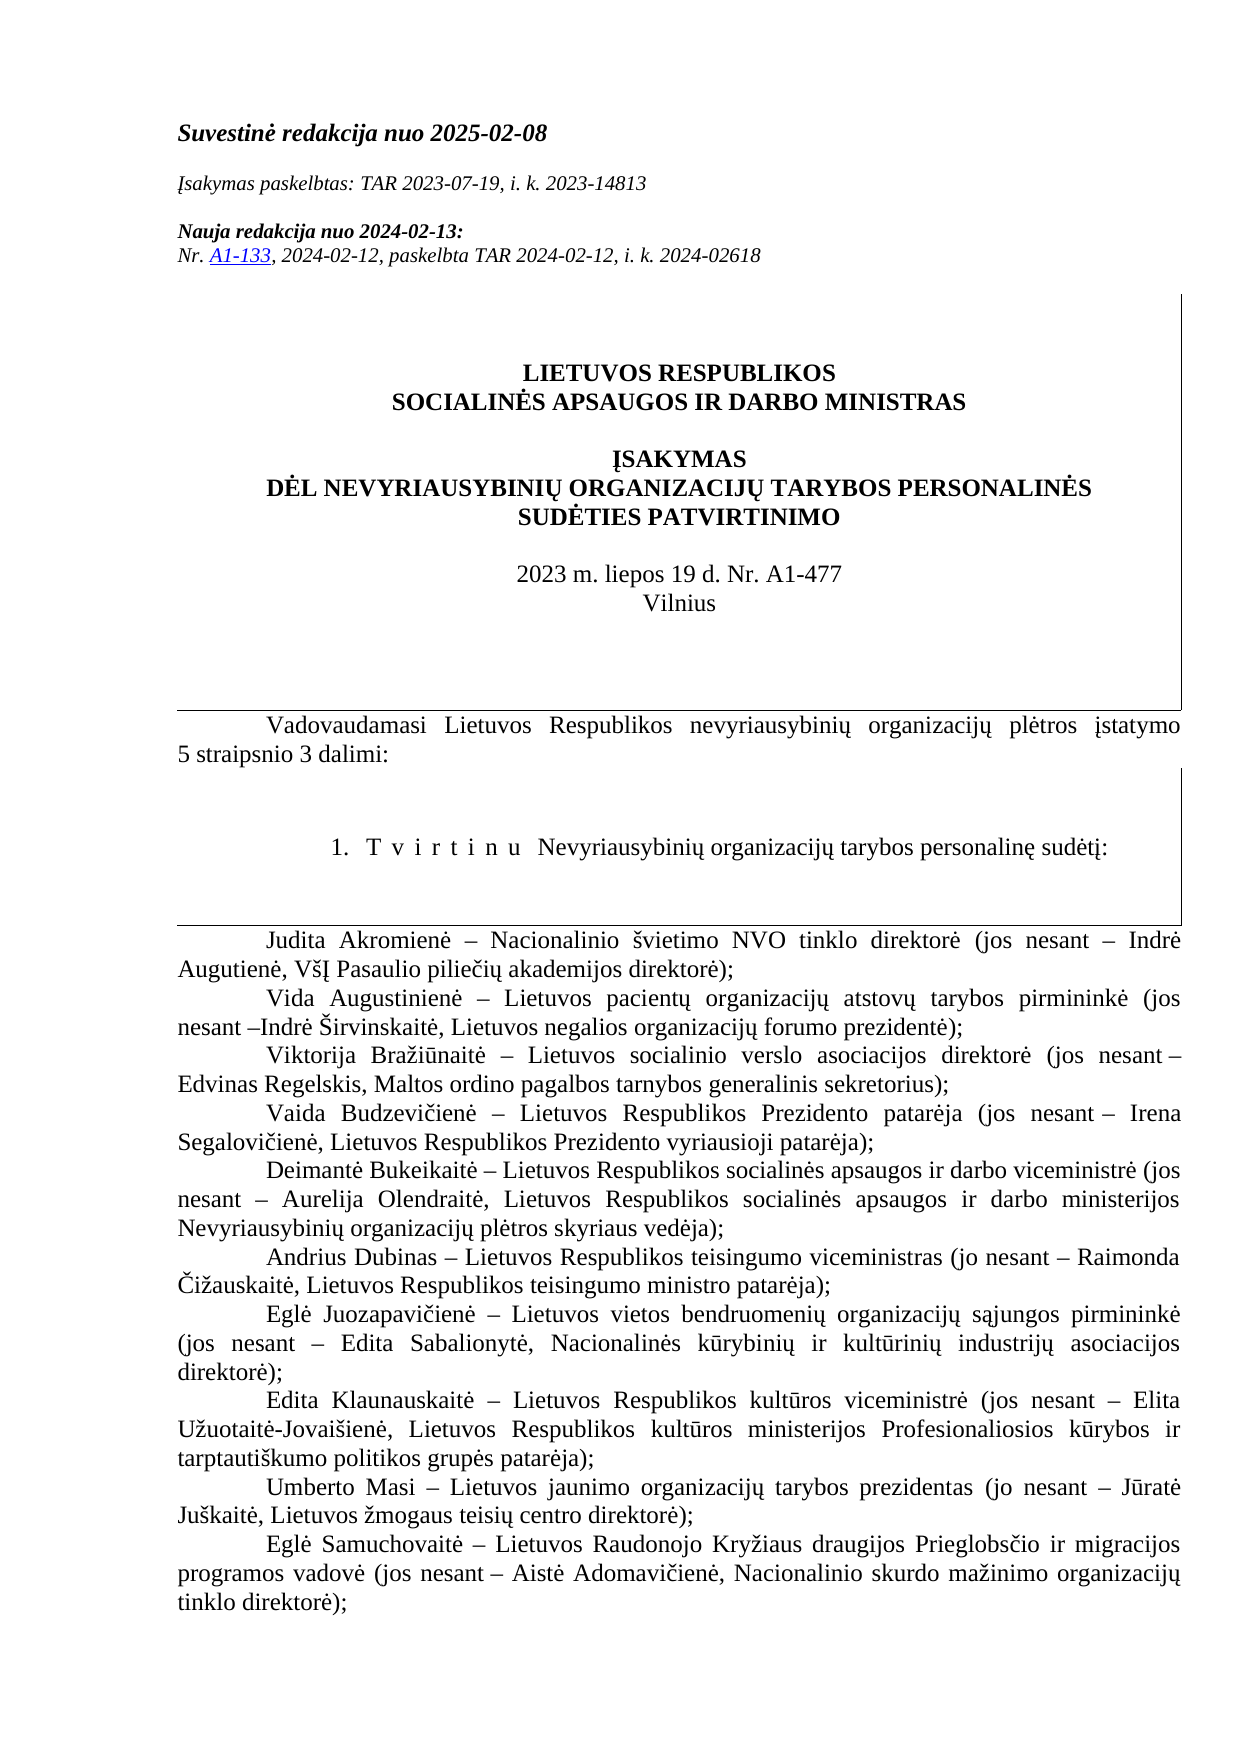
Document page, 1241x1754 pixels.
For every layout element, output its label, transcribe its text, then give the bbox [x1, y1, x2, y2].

text Suvestinė redakcija nuo 2025-02-08 [177, 118, 1181, 147]
text Deimantė Bukeikaitė – Lietuvos Respublikos socialinės apsaugos ir darbo viceministrė (jos nesant – Aurelija Olendraitė, Lietuvos Respublikos socialinės apsaugos ir darbo ministerijos Nevyriausybinių organizacijų plėtros skyriaus vedėja); [177, 1156, 1181, 1242]
text Vaida Budzevičienė – Lietuvos Respublikos Prezidento patarėja (jos nesant – Irena Segalovičienė, Lietuvos Respublikos Prezidento vyriausioji patarėja); [177, 1098, 1181, 1156]
text 1. Tvirtinu Nevyriausybinių organizacijų tarybos personalinę sudėtį: [177, 768, 1181, 925]
text Eglė Juozapavičienė – Lietuvos vietos bendruomenių organizacijų sąjungos pirmininkė (jos nesant – Edita Sabalionytė, Nacionalinės kūrybinių ir kultūrinių industrijų asociacijos direktorė); [177, 1299, 1181, 1386]
text Edita Klaunauskaitė – Lietuvos Respublikos kultūros viceministrė (jos nesant – Elita Užuotaitė-Jovaišienė, Lietuvos Respublikos kultūros ministerijos Profesionaliosios kūrybos ir tarptautiškumo politikos grupės patarėja); [177, 1386, 1181, 1472]
text Viktorija Bražiūnaitė – Lietuvos socialinio verslo asociacijos direktorė (jos nesant – Edvinas Regelskis, Maltos ordino pagalbos tarnybos generalinis sekretorius); [177, 1041, 1181, 1098]
text Nr. A1-133, 2024-02-12, paskelbta TAR 2024-02-12, i. k. 2024-02618 [177, 243, 1181, 267]
text Vadovaudamasi Lietuvos Respublikos nevyriausybinių organizacijų plėtros įstatymo 5 straipsnio 3 dalimi: [177, 710, 1181, 768]
text Umberto Masi – Lietuvos jaunimo organizacijų tarybos prezidentas (jo nesant – Jūratė Juškaitė, Lietuvos žmogaus teisių centro direktorė); [177, 1472, 1181, 1529]
text ĮSAKYMAS [177, 444, 1181, 473]
text LIETUVOS RESPUBLIKOS [177, 293, 1181, 387]
text Judita Akromienė – Nacionalinio švietimo NVO tinklo direktorė (jos nesant – Indrė Augutienė, VšĮ Pasaulio piliečių akademijos direktorė); [177, 926, 1181, 983]
text Andrius Dubinas – Lietuvos Respublikos teisingumo viceministras (jo nesant – Raimonda Čižauskaitė, Lietuvos Respublikos teisingumo ministro patarėja); [177, 1242, 1181, 1299]
text Eglė Samuchovaitė – Lietuvos Raudonojo Kryžiaus draugijos Prieglobsčio ir migracijos programos vadovė (jos nesant – Aistė Adomavičienė, Nacionalinio skurdo mažinimo organizacijų tinklo direktorė); [177, 1529, 1181, 1616]
text Įsakymas paskelbtas: TAR 2023-07-19, i. k. 2023-14813 [177, 171, 1181, 195]
text Vida Augustinienė – Lietuvos pacientų organizacijų atstovų tarybos pirmininkė (jos nesant –Indrė Širvinskaitė, Lietuvos negalios organizacijų forumo prezidentė); [177, 983, 1181, 1041]
text Nauja redakcija nuo 2024-02-13: [177, 219, 1181, 243]
text DĖL NEVYRIAUSYBINIŲ ORGANIZACIJŲ TARYBOS PERSONALINĖS SUDĖTIES PATVIRTINIMO [177, 473, 1181, 531]
text SOCIALINĖS APSAUGOS IR DARBO MINISTRAS [177, 387, 1181, 416]
text 2023 m. liepos 19 d. Nr. A1-477 Vilnius [177, 559, 1181, 617]
